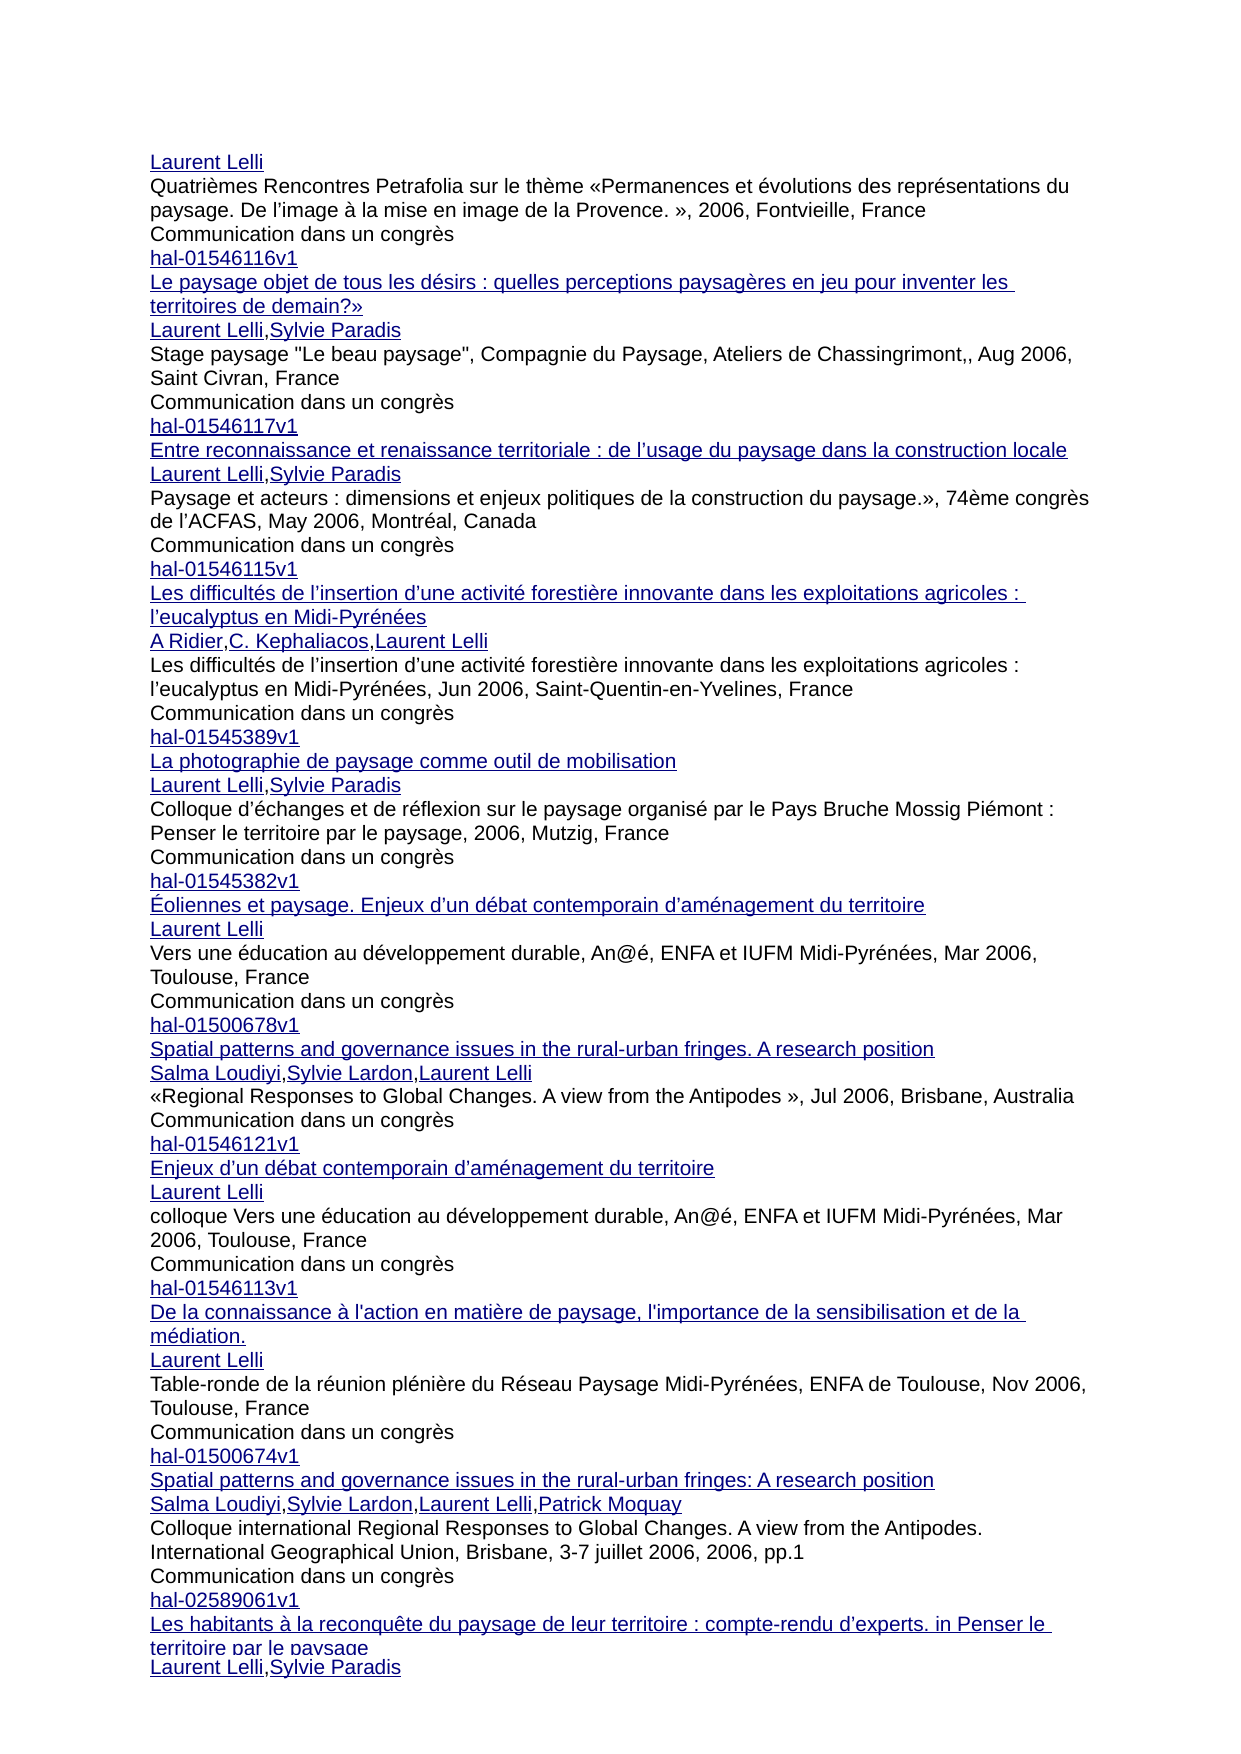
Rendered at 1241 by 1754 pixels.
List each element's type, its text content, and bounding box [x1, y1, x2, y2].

table_cell Spatial patterns and governance issues in the rural-urban fringes. A research position Salma Loudiyi,Sylvie Lardon,Laurent Lelli «Regional Responses to Global Changes. A view from the Antipodes », Jul 2006, Brisbane, Australia Communication dans un congrès hal-01546121v1 [150, 1036, 1090, 1156]
table_cell Les difficultés de l’insertion d’une activité forestière innovante dans les exploitations agricoles : l’eucalyptus en Midi-Pyrénées A Ridier,C. Kephaliacos,Laurent Lelli Les difficultés de l’insertion d’une activité forestière innovante dans les exploitations agricoles : l’eucalyptus en Midi-Pyrénées, Jun 2006, Saint-Quentin-en-Yvelines, France Communication dans un congrès hal-01545389v1 [150, 581, 1090, 749]
table_cell Laurent Lelli Quatrièmes Rencontres Petrafolia sur le thème «Permanences et évolutions des représentations du paysage. De l’image à la mise en image de la Provence. », 2006, Fontvieille, France Communication dans un congrès hal-01546116v1 [150, 150, 1090, 270]
table_cell Le paysage objet de tous les désirs : quelles perceptions paysagères en jeu pour inventer les territoires de demain?» Laurent Lelli,Sylvie Paradis Stage paysage "Le beau paysage", Compagnie du Paysage, Ateliers de Chassingrimont,, Aug 2006, Saint Civran, France Communication dans un congrès hal-01546117v1 [150, 270, 1090, 437]
table_cell Enjeux d’un débat contemporain d’aménagement du territoire Laurent Lelli colloque Vers une éducation au développement durable, An@é, ENFA et IUFM Midi-Pyrénées, Mar 2006, Toulouse, France Communication dans un congrès hal-01546113v1 [150, 1156, 1090, 1300]
table_cell Entre reconnaissance et renaissance territoriale : de l’usage du paysage dans la construction locale Laurent Lelli,Sylvie Paradis Paysage et acteurs : dimensions et enjeux politiques de la construction du paysage.», 74ème congrès de l’ACFAS, May 2006, Montréal, Canada Communication dans un congrès hal-01546115v1 [150, 438, 1090, 581]
table_cell La photographie de paysage comme outil de mobilisation Laurent Lelli,Sylvie Paradis Colloque d’échanges et de réflexion sur le paysage organisé par le Pays Bruche Mossig Piémont : Penser le territoire par le paysage, 2006, Mutzig, France Communication dans un congrès hal-01545382v1 [150, 749, 1090, 893]
table_cell De la connaissance à l'action en matière de paysage, l'importance de la sensibilisation et de la médiation. Laurent Lelli Table-ronde de la réunion plénière du Réseau Paysage Midi-Pyrénées, ENFA de Toulouse, Nov 2006, Toulouse, France Communication dans un congrès hal-01500674v1 [150, 1300, 1090, 1468]
table_cell Spatial patterns and governance issues in the rural-urban fringes: A research position Salma Loudiyi,Sylvie Lardon,Laurent Lelli,Patrick Moquay Colloque international Regional Responses to Global Changes. A view from the Antipodes. International Geographical Union, Brisbane, 3-7 juillet 2006, 2006, pp.1 Communication dans un congrès hal-02589061v1 [150, 1468, 1090, 1611]
table_cell Les habitants à la reconquête du paysage de leur territoire : compte-rendu d’experts. in Penser le territoire par le paysage Laurent Lelli,Sylvie Paradis [150, 1611, 1090, 1679]
table_cell Éoliennes et paysage. Enjeux d’un débat contemporain d’aménagement du territoire Laurent Lelli Vers une éducation au développement durable, An@é, ENFA et IUFM Midi-Pyrénées, Mar 2006, Toulouse, France Communication dans un congrès hal-01500678v1 [150, 893, 1090, 1036]
